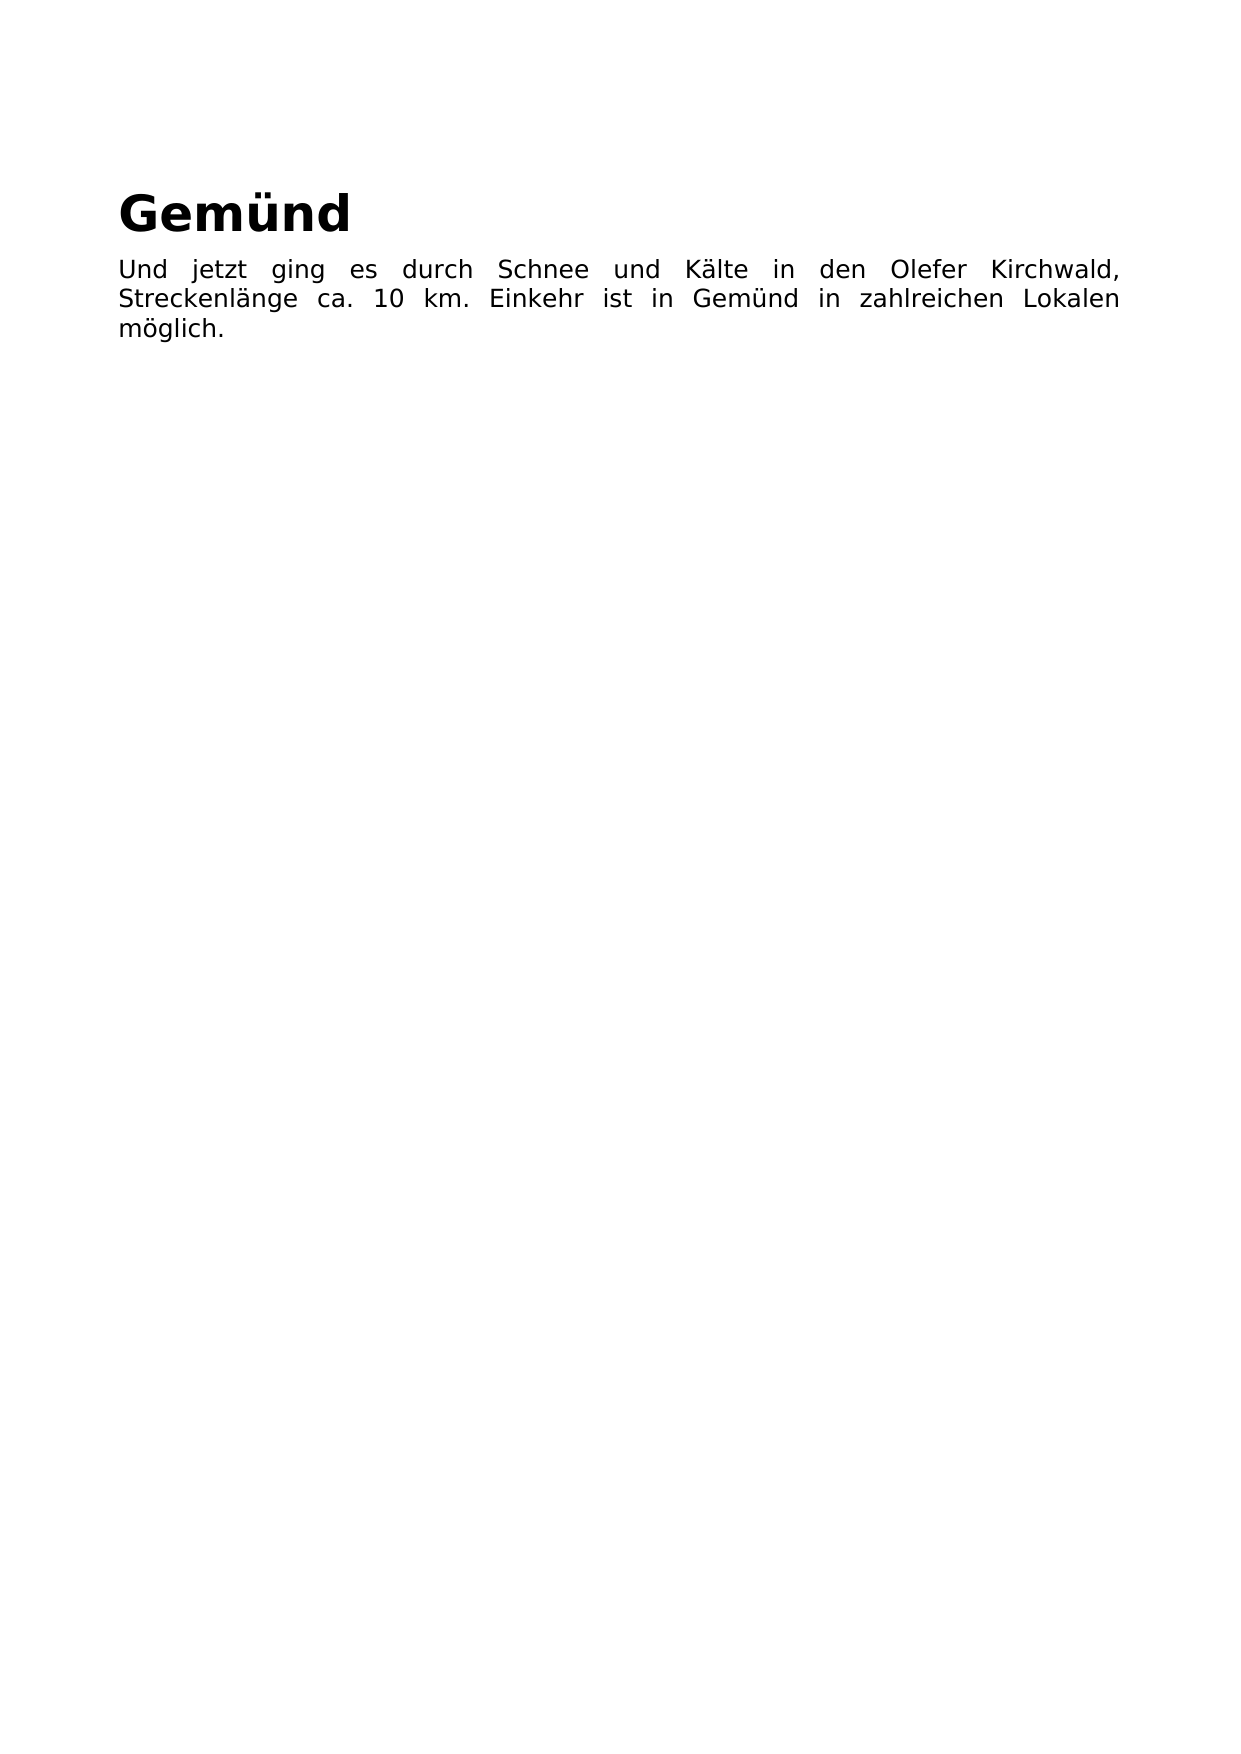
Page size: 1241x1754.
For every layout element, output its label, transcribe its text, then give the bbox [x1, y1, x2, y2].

subtitle Gemünd [118, 185, 1122, 243]
text Und jetzt ging es durch Schnee und Kälte in den Olefer Kirchwald, Streckenlänge ca. 10 km. Einkehr ist in Gemünd in zahlreichen Lokalen möglich. [118, 256, 1122, 343]
